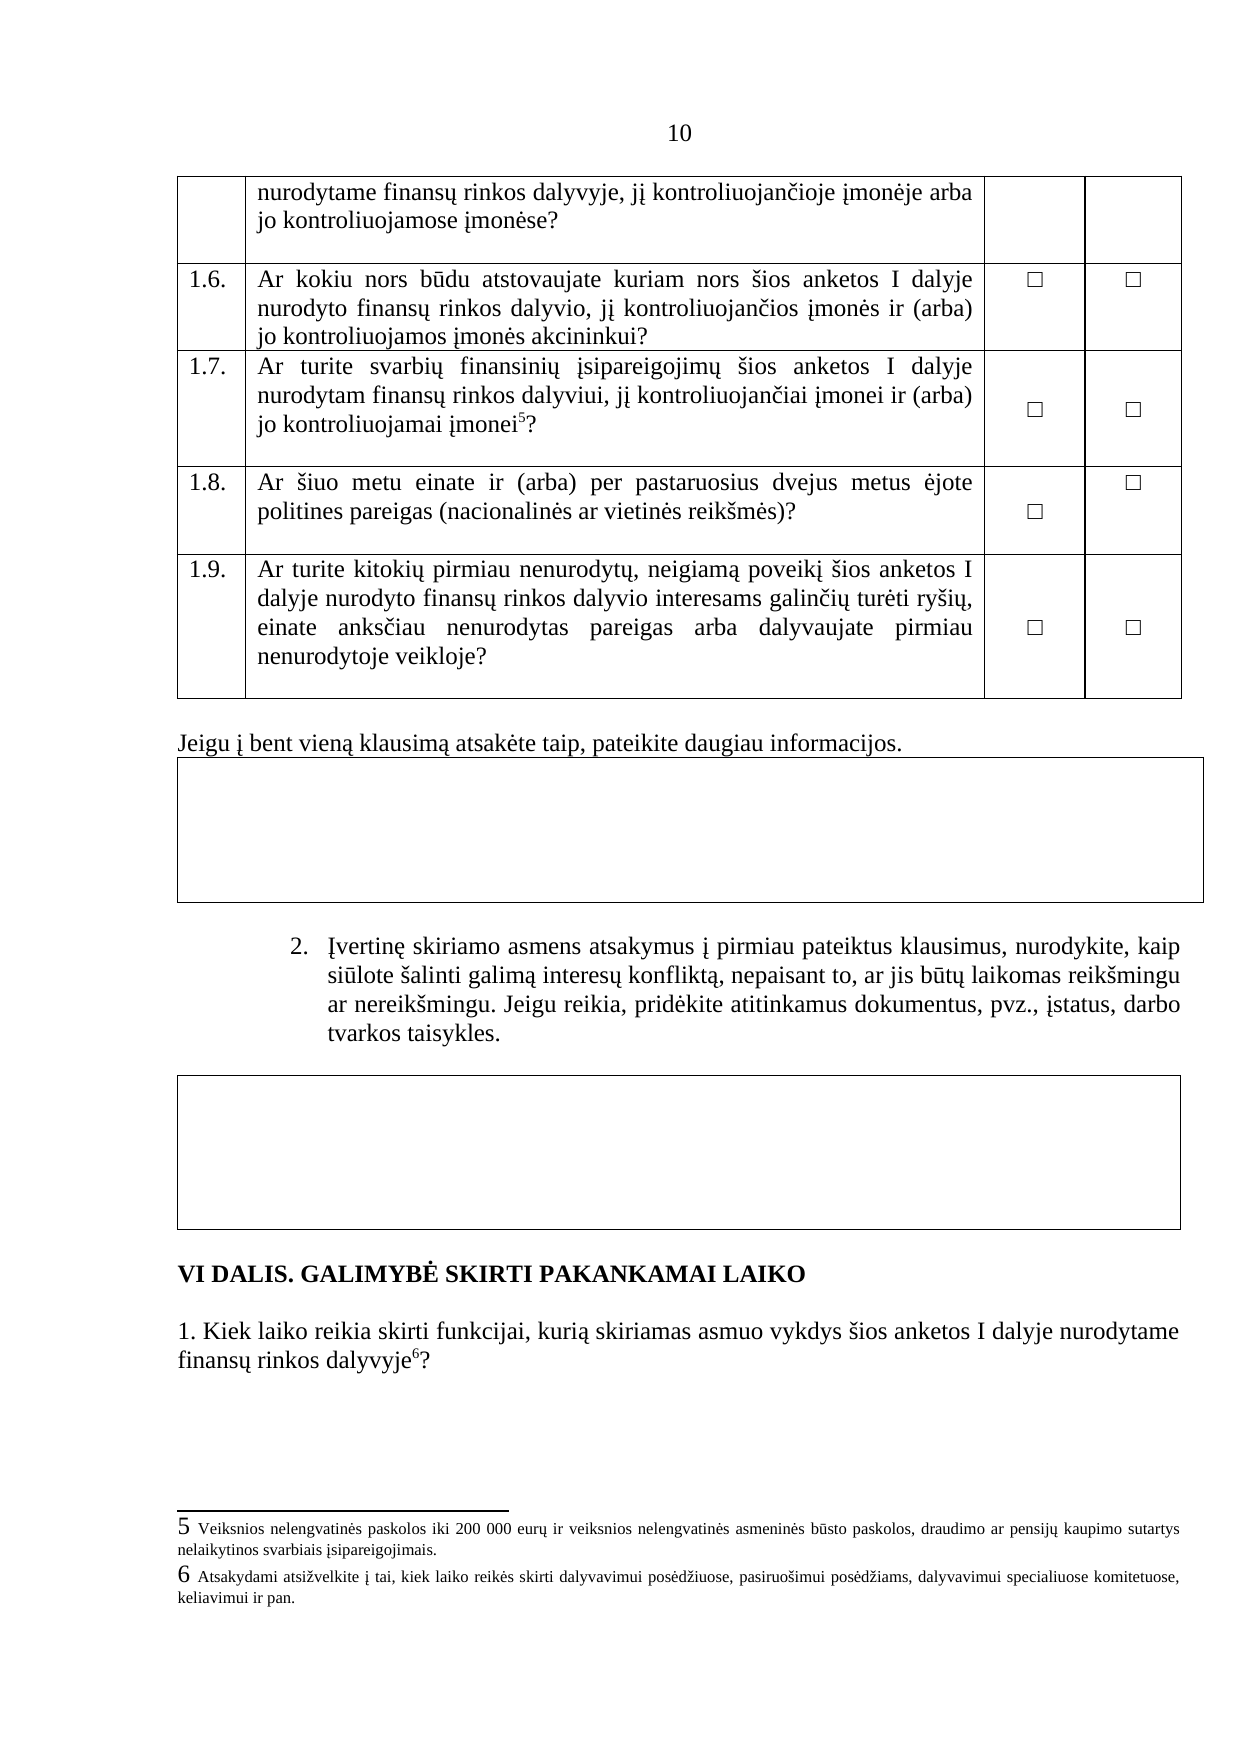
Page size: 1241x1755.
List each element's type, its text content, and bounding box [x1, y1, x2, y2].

table_header [178, 1076, 1180, 1229]
table_cell 1.7. [178, 351, 245, 466]
table_cell [985, 177, 1084, 263]
text 2. Įvertinę skiriamo asmens atsakymus į pirmiau pateiktus klausimus, nurodykite, kaip siūlote šalinti galimą interesų konfliktą, nepaisant to, ar jis būtų laikomas reikšmingu ar nereikšmingu. Jeigu reikia, pridėkite atitinkamus dokumentus, pvz., įstatus, darbo tvarkos taisykles. [290, 931, 1181, 1046]
table_cell Ar turite svarbių finansinių įsipareigojimų šios anketos I dalyje nurodytam finansų rinkos dalyviui, jį kontroliuojančiai įmonei ir (arba) jo kontroliuojamai įmonei? [246, 351, 984, 466]
table_cell □ [1086, 467, 1181, 553]
table_cell [1086, 177, 1181, 263]
table_cell □ [985, 351, 1084, 466]
text VI DALIS. GALIMYBĖ SKIRTI PAKANKAMAI LAIKO [177, 1259, 1181, 1287]
table_cell □ [1086, 351, 1181, 466]
table_cell □ [985, 555, 1084, 698]
table_cell Ar šiuo metu einate ir (arba) per pastaruosius dvejus metus ėjote politines pareigas (nacionalinės ar vietinės reikšmės)? [246, 467, 984, 553]
table_cell [178, 177, 245, 263]
text Atsakydami atsižvelkite į tai, kiek laiko reikės skirti dalyvavimui posėdžiuose, pasiruošimui posėdžiams, dalyvavimui specialiuose komitetuose, keliavimui ir pan. [177, 1559, 1181, 1607]
table_cell Ar kokiu nors būdu atstovaujate kuriam nors šios anketos I dalyje nurodyto finansų rinkos dalyvio, jį kontroliuojančios įmonės ir (arba) jo kontroliuojamos įmonės akcininkui? [246, 264, 984, 350]
text Jeigu į bent vieną klausimą atsakėte taip, pateikite daugiau informacijos. [177, 728, 1181, 757]
table_cell 1.8. [178, 467, 245, 553]
table_cell □ [1086, 264, 1181, 350]
text 1. Kiek laiko reikia skirti funkcijai, kurią skiriamas asmuo vykdys šios anketos I dalyje nurodytame finansų rinkos dalyvyje? [177, 1316, 1181, 1374]
table_cell 1.9. [178, 555, 245, 698]
table_cell 1.6. [178, 264, 245, 350]
table_cell □ [1086, 555, 1181, 698]
table_cell Ar turite kitokių pirmiau nenurodytų, neigiamą poveikį šios anketos I dalyje nurodyto finansų rinkos dalyvio interesams galinčių turėti ryšių, einate anksčiau nenurodytas pareigas arba dalyvaujate pirmiau nenurodytoje veikloje? [246, 555, 984, 698]
table_header [178, 758, 1203, 902]
table_cell nurodytame finansų rinkos dalyvyje, jį kontroliuojančioje įmonėje arba jo kontroliuojamose įmonėse? [246, 177, 984, 263]
table_cell □ [985, 467, 1084, 553]
table_cell □ [985, 264, 1084, 350]
